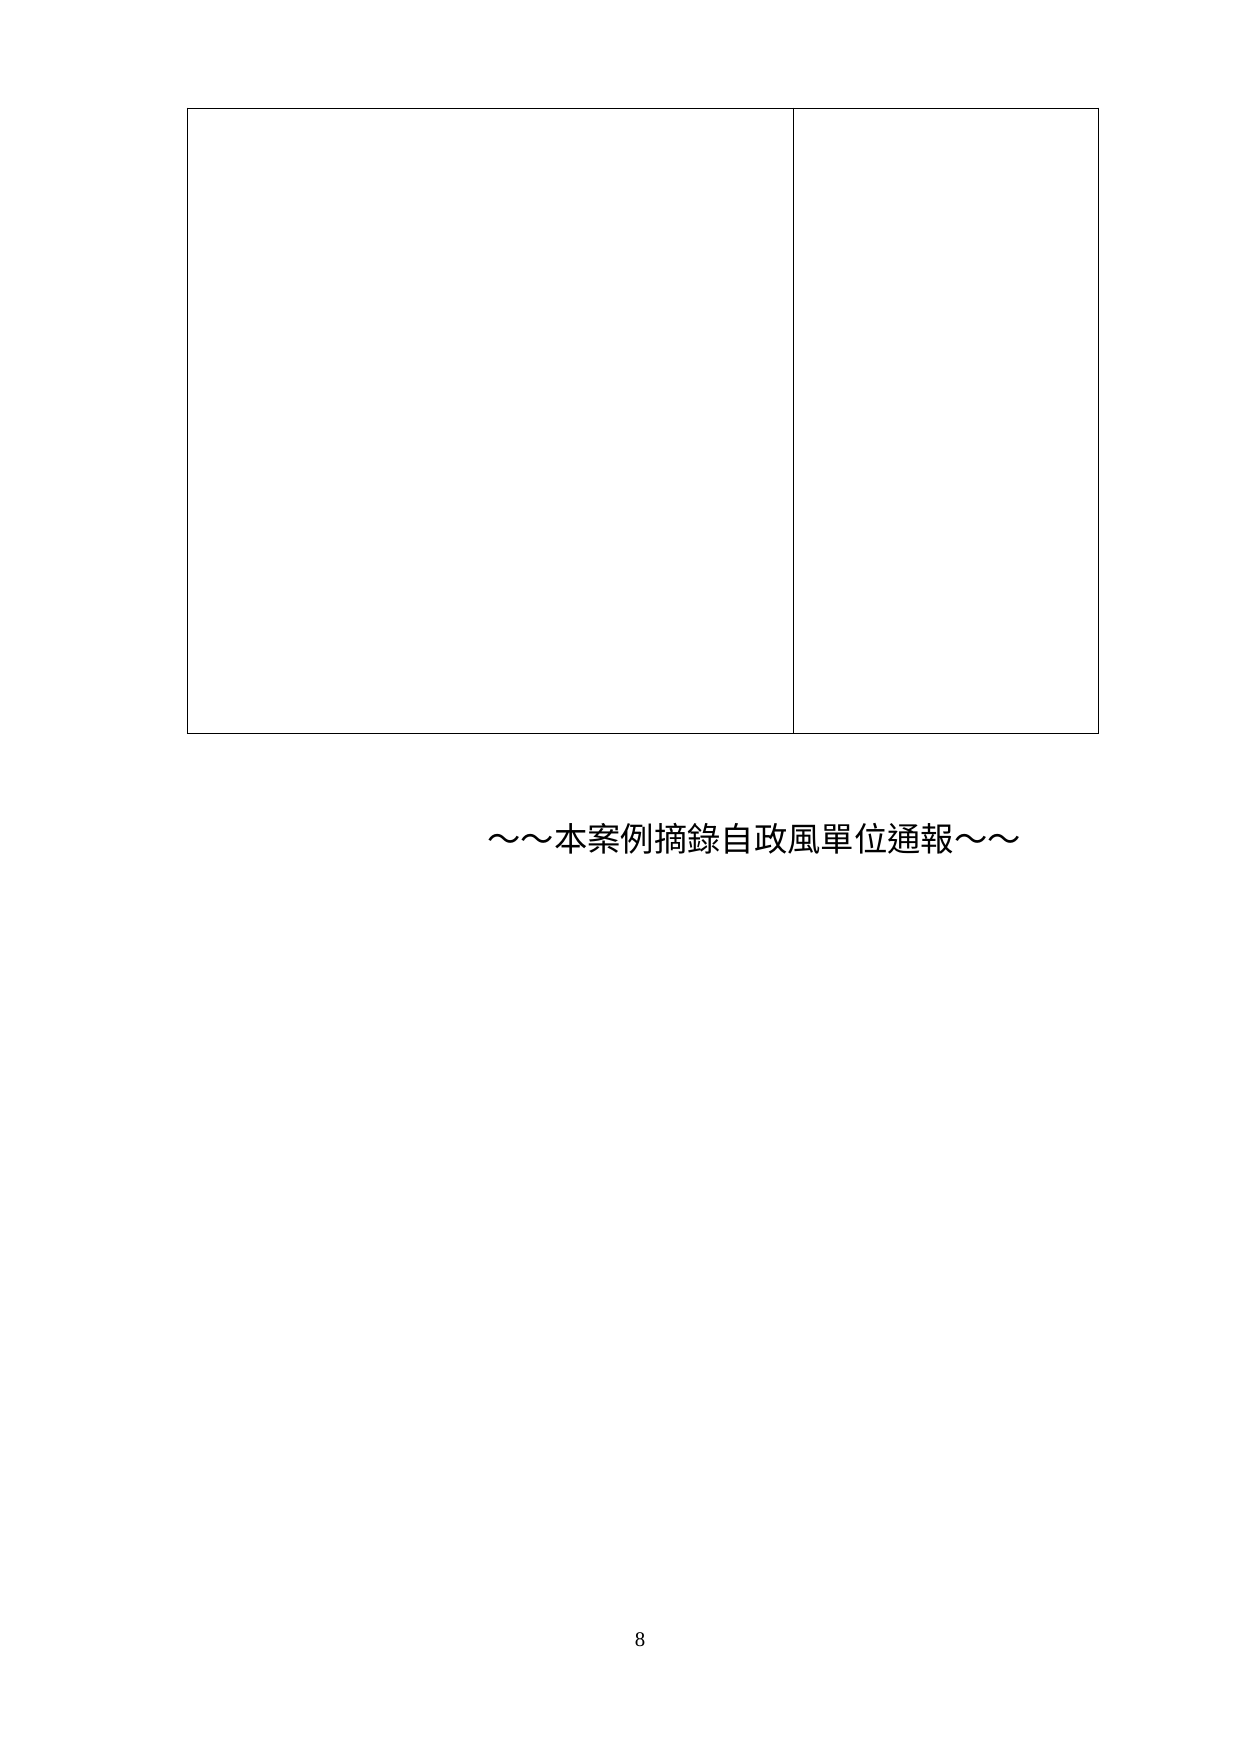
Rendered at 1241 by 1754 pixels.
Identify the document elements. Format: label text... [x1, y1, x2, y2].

text ～～本案例摘錄自政風單位通報～～ [187, 795, 1092, 858]
table_cell [794, 109, 1098, 733]
table_cell [188, 109, 793, 733]
